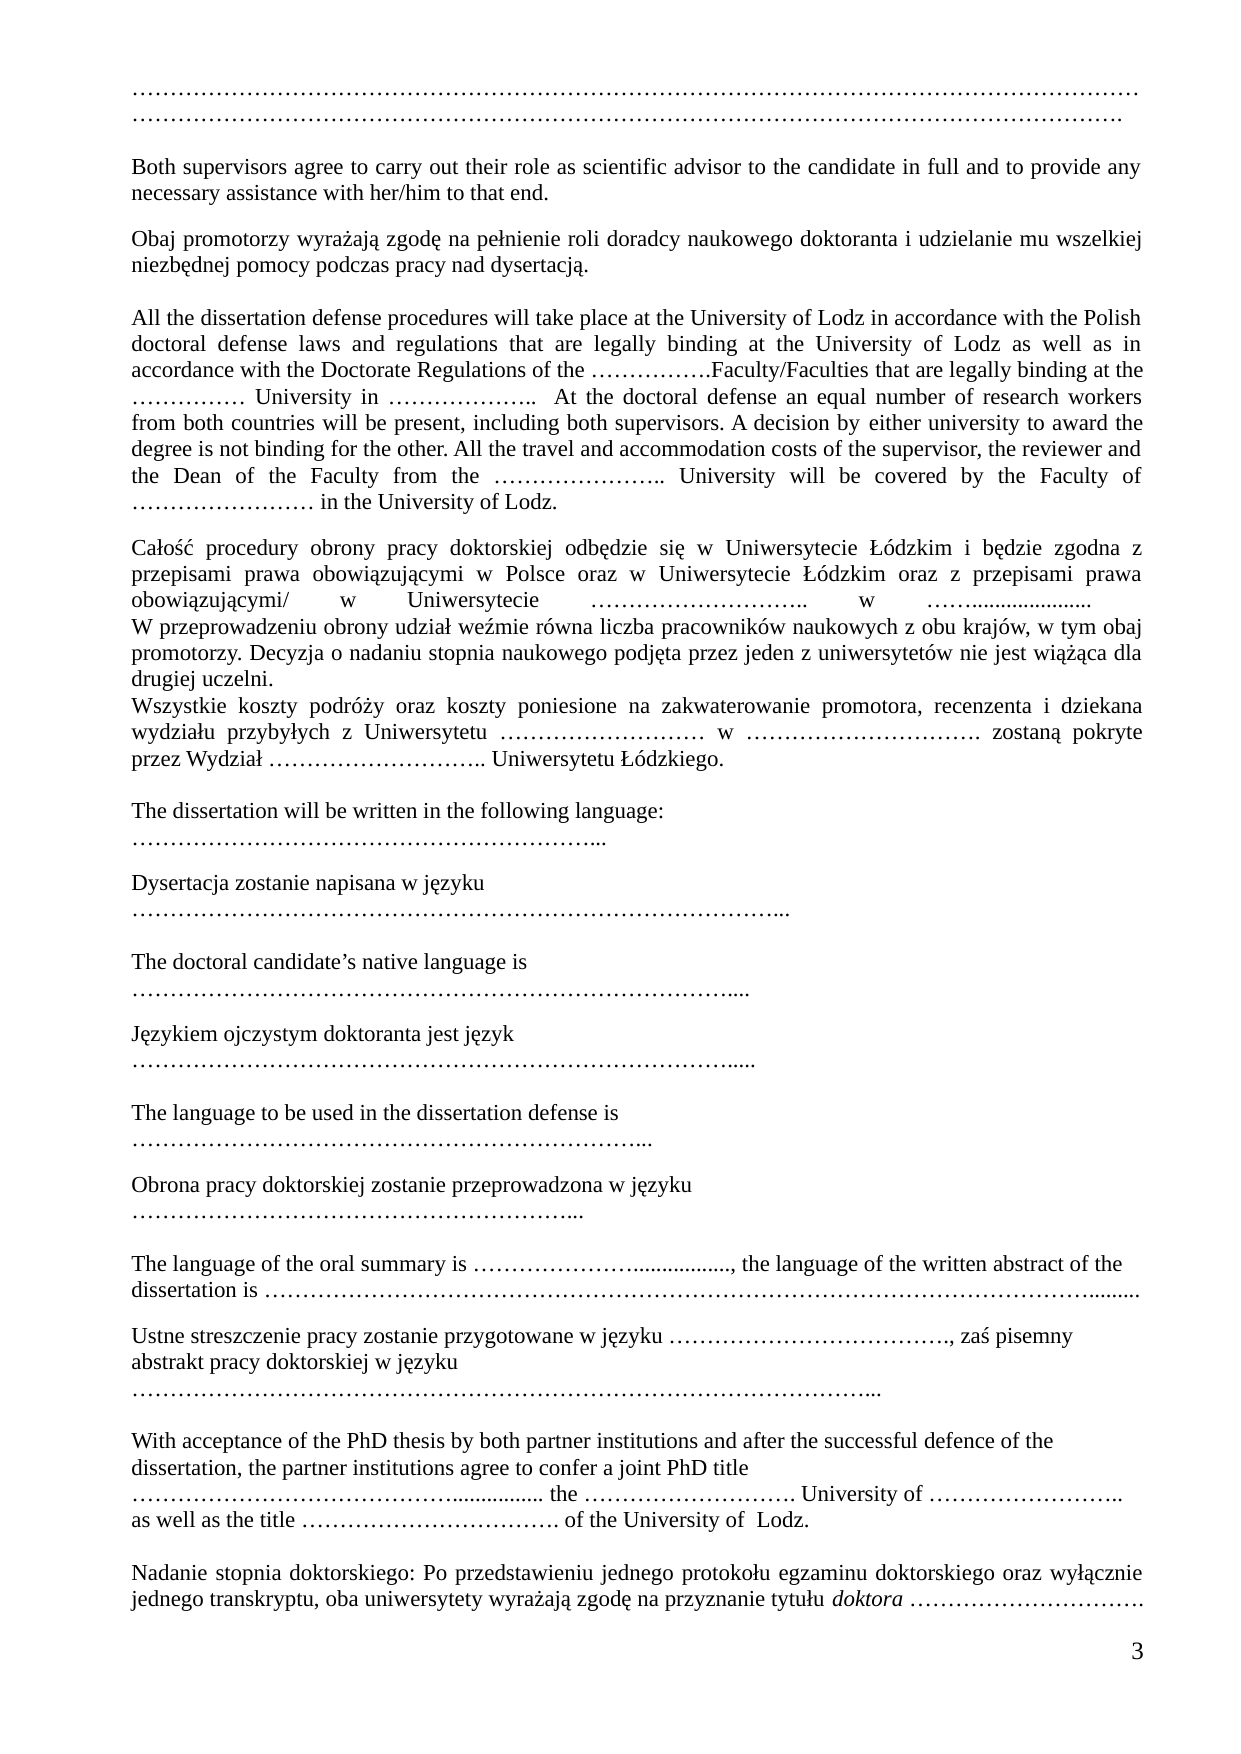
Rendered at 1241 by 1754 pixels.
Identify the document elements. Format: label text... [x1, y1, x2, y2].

text Wszystkie koszty podróży oraz koszty poniesione na zakwaterowanie promotora, recenzenta i dziekana wydziału przybyłych z Uniwersytetu ……………………… w …………………………. zostaną pokryte przez Wydział ……………………….. Uniwersytetu Łódzkiego. [131, 692, 1144, 771]
text The language to be used in the dissertation defense is …………………………………………………………... [131, 1099, 1144, 1152]
text Językiem ojczystym doktoranta jest język ……………………………………………………………………..... [131, 1020, 1144, 1073]
text All the dissertation defense procedures will take place at the University of Lodz in accordance with the Polish doctoral defense laws and regulations that are legally binding at the University of Lodz as well as in accordance with the Doctorate Regulations of the …………….Faculty/Faculties that are legally binding at the …………… University in ……………….. At the doctoral defense an equal number of research workers from both countries will be present, including both supervisors. A decision by either university to award the degree is not binding for the other. All the travel and accommodation costs of the supervisor, the reviewer and the Dean of the Faculty from the ………………….. University will be covered by the Faculty of …………………… in the University of Lodz. [131, 304, 1144, 514]
text Obrona pracy doktorskiej zostanie przeprowadzona w języku …………………………………………………... [131, 1171, 1144, 1224]
text Dysertacja zostanie napisana w języku …………………………………………………………………………... [131, 869, 1144, 922]
text The language of the oral summary is …………………................., the language of the written abstract of the dissertation is ………………………………………………………………………………………………......... [131, 1250, 1144, 1303]
text ………………………………………………………………………………………………………………………………………………………………………………………………………………………………………. [131, 74, 1144, 126]
text The dissertation will be written in the following language: ……………………………………………………... [131, 797, 1144, 850]
text Nadanie stopnia doktorskiego: Po przedstawieniu jednego protokołu egzaminu doktorskiego oraz wyłącznie jednego transkryptu, oba uniwersytety wyrażają zgodę na przyznanie tytułu doktora …………………………. [131, 1559, 1144, 1612]
text Ustne streszczenie pracy zostanie przygotowane w języku ………………………………., zaś pisemny abstrakt pracy doktorskiej w języku ……………………………………………………………………………………... [131, 1322, 1144, 1401]
text The doctoral candidate’s native language is …………………………………………………………………….... [131, 948, 1144, 1001]
text Całość procedury obrony pracy doktorskiej odbędzie się w Uniwersytecie Łódzkim i będzie zgodna z przepisami prawa obowiązującymi w Polsce oraz w Uniwersytecie Łódzkim oraz z przepisami prawa obowiązującymi/ w Uniwersytecie ……………………….. w ……..................... W przeprowadzeniu obrony udział weźmie równa liczba pracowników naukowych z obu krajów, w tym obaj promotorzy. Decyzja o nadaniu stopnia naukowego podjęta przez jeden z uniwersytetów nie jest wiążąca dla drugiej uczelni. [131, 534, 1144, 692]
text Both supervisors agree to carry out their role as scientific advisor to the candidate in full and to provide any necessary assistance with her/him to that end. [131, 153, 1144, 206]
text With acceptance of the PhD thesis by both partner institutions and after the successful defence of the dissertation, the partner institutions agree to confer a joint PhD title ……………………………………................ the ………………………. University of …………………….. as well as the title ……………………………. of the University of Lodz. [131, 1427, 1144, 1533]
text Obaj promotorzy wyrażają zgodę na pełnienie roli doradcy naukowego doktoranta i udzielanie mu wszelkiej niezbędnej pomocy podczas pracy nad dysertacją. [131, 225, 1144, 277]
